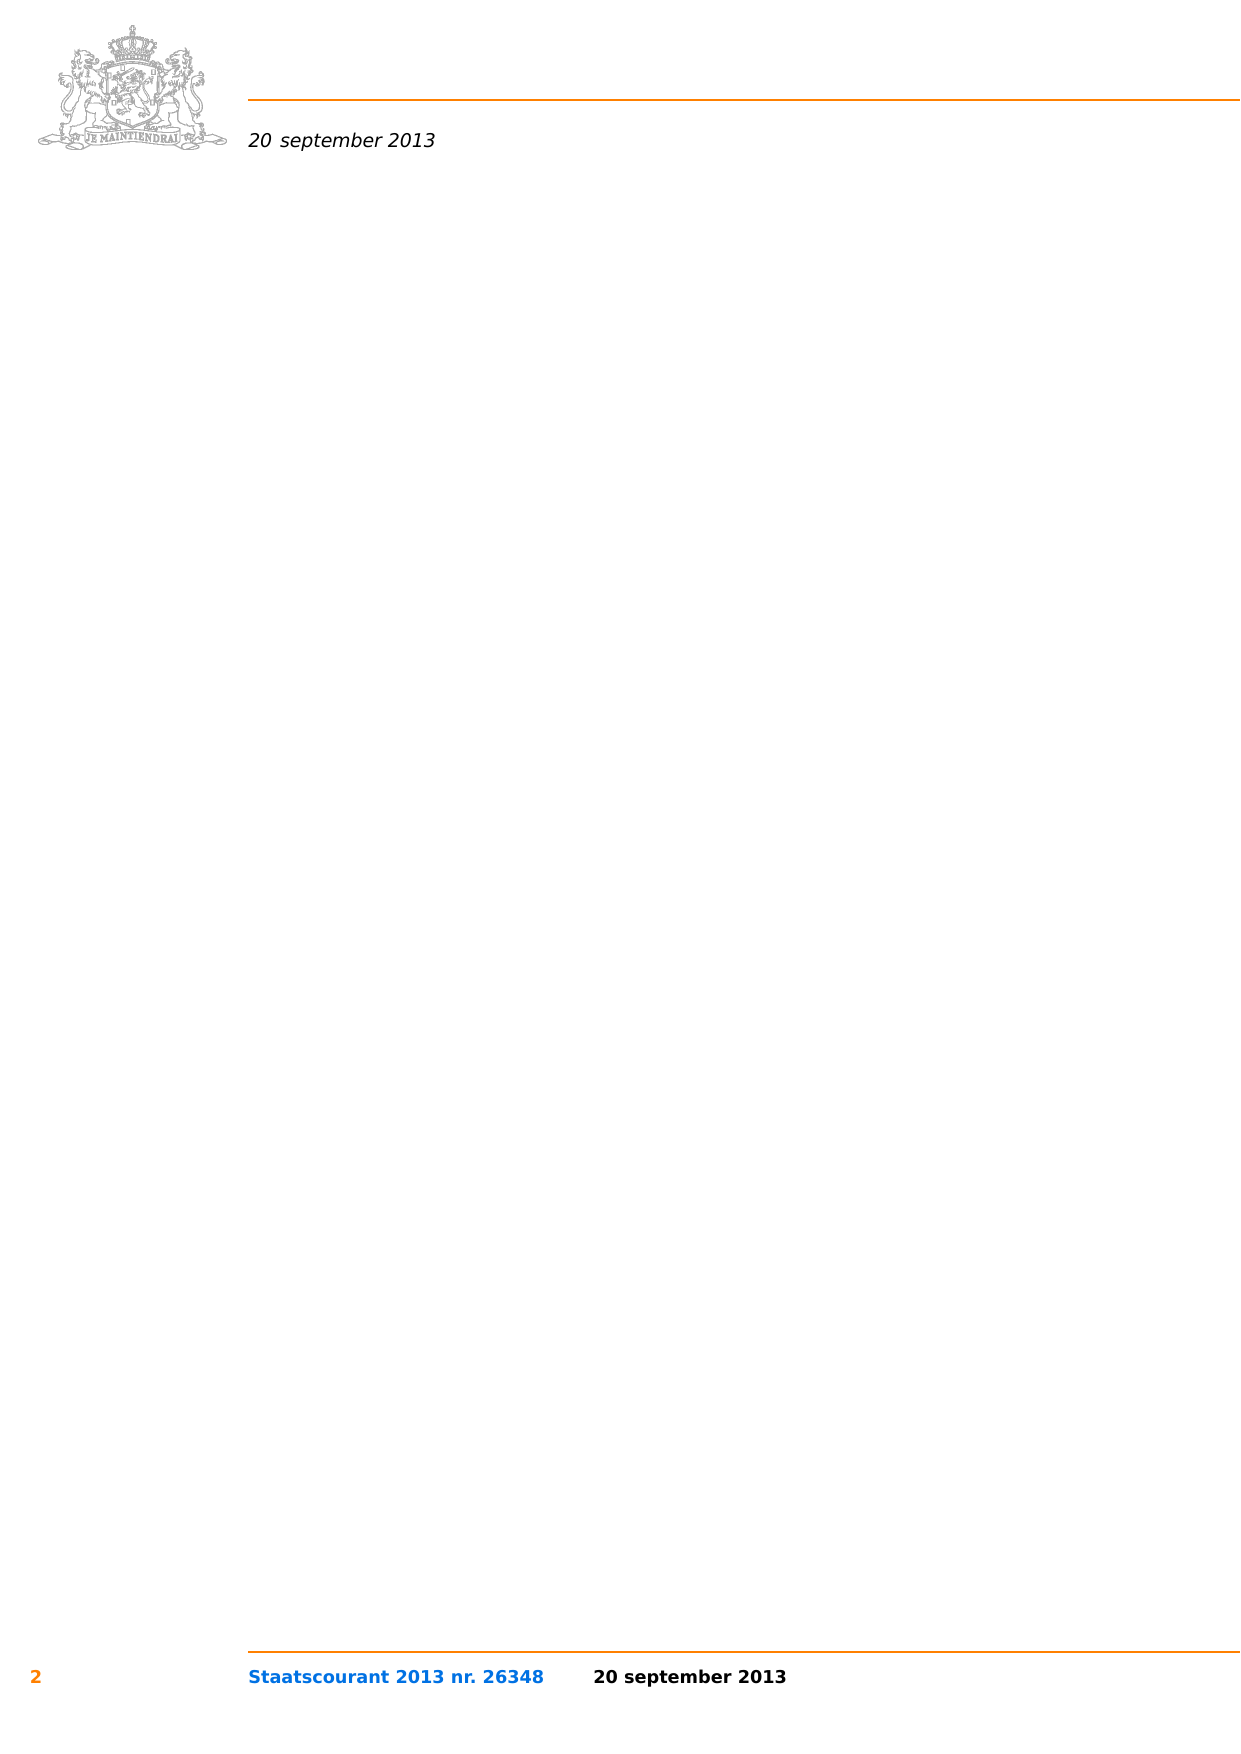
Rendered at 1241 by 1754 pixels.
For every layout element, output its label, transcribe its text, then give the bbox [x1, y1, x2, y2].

picture [38, 25, 227, 150]
text 20 september 2013 [248, 130, 1163, 152]
